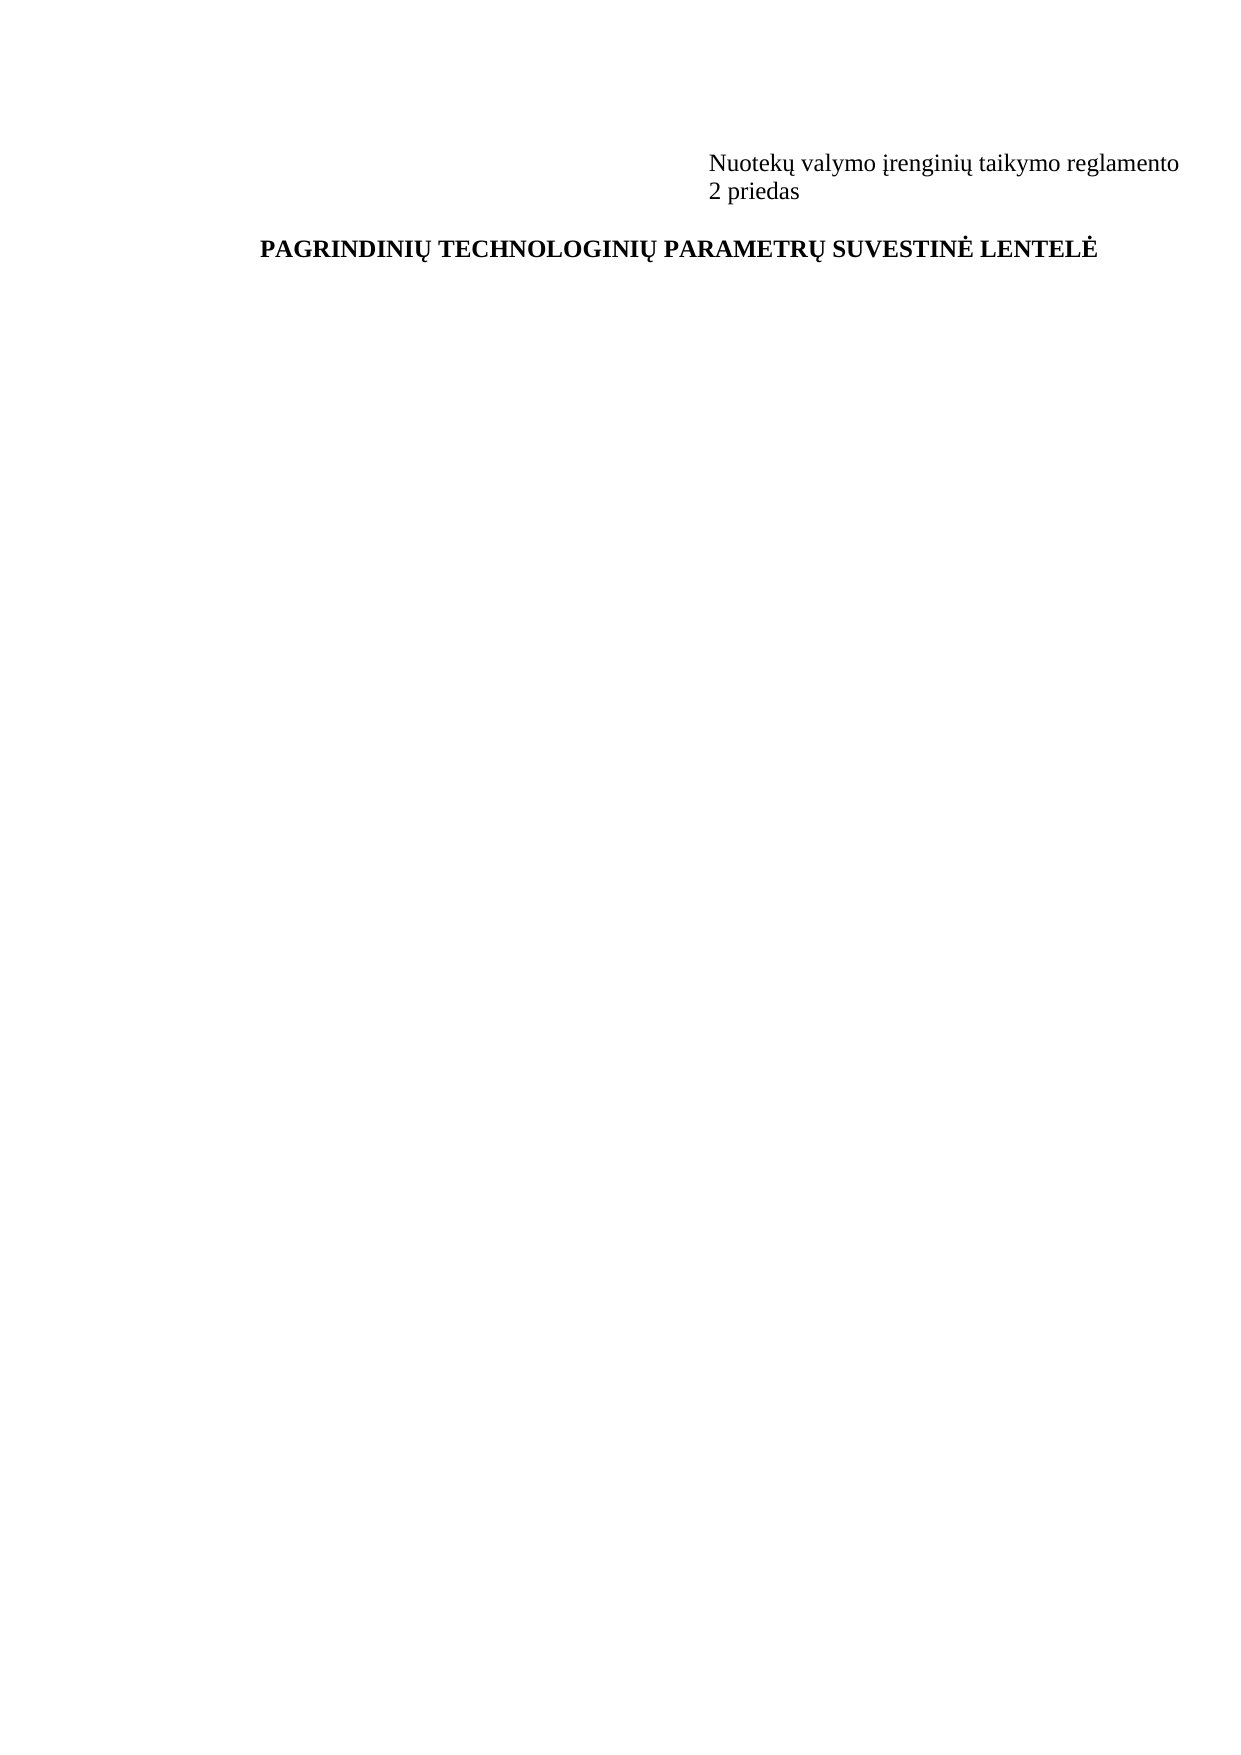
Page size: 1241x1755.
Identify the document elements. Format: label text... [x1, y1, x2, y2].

text Nuotekų valymo įrenginių taikymo reglamento [177, 148, 1181, 176]
text PAGRINDINIŲ TECHNOLOGINIŲ PARAMETRŲ SUVESTINĖ LENTELĖ [177, 234, 1181, 263]
text 2 priedas [177, 176, 1181, 205]
